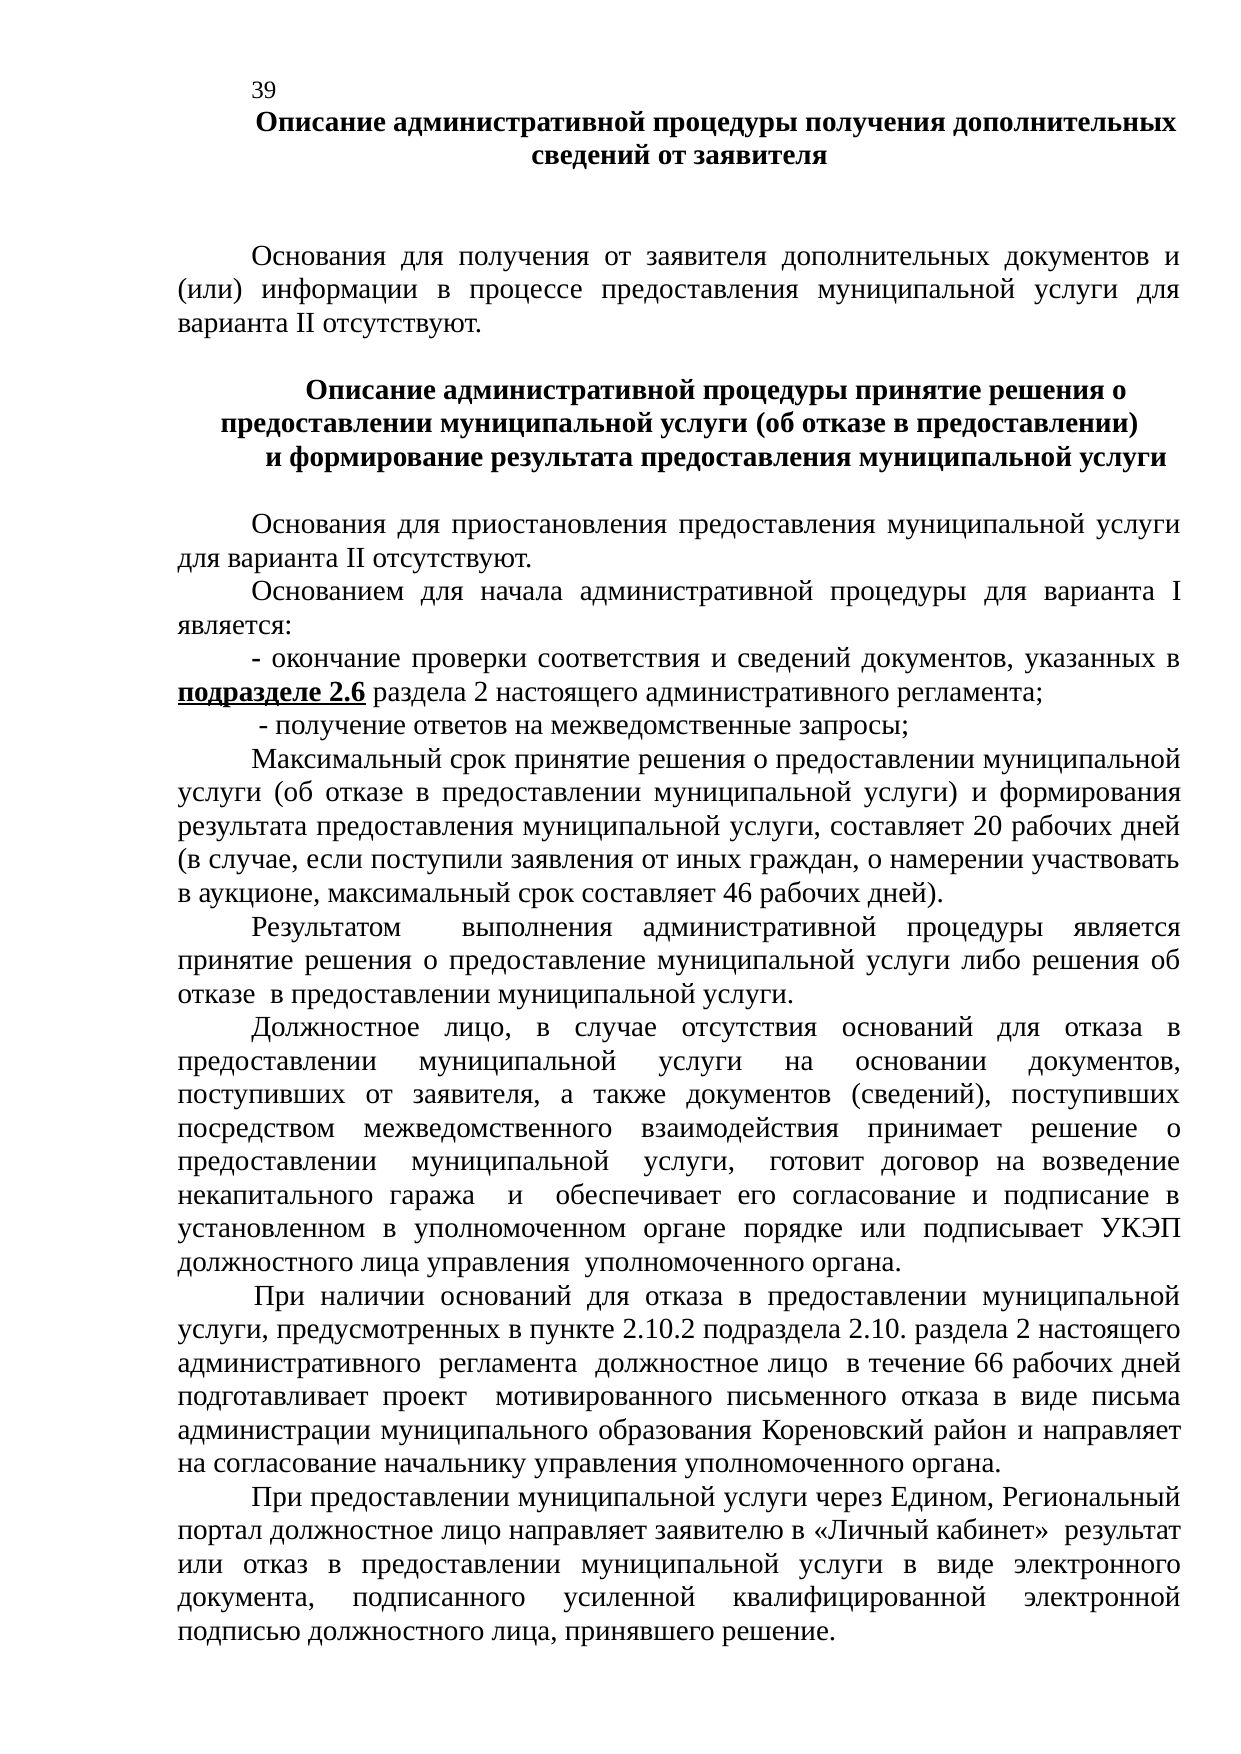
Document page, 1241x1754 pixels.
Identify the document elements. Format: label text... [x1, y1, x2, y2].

text Результатом выполнения административной процедуры является принятие решения о предоставление муниципальной услуги либо решения об отказе в предоставлении муниципальной услуги. [177, 909, 1181, 1009]
title Максимальный срок принятие решения о предоставлении муниципальной услуги (об отказе в предоставлении муниципальной услуги) и формирования результата предоставления муниципальной услуги, составляет 20 рабочих дней (в случае, если поступили заявления от иных граждан, о намерении участвовать в аукционе, максимальный срок составляет 46 рабочих дней). [177, 741, 1181, 909]
title Основанием для начала административной процедуры для варианта I является: [177, 573, 1181, 640]
title - окончание проверки соответствия и сведений документов, указанных в подразделе 2.6 раздела 2 настоящего административного регламента; [177, 640, 1181, 707]
title Описание административной процедуры получения дополнительных сведений от заявителя [177, 104, 1181, 171]
text Должностное лицо, в случае отсутствия оснований для отказа в предоставлении муниципальной услуги на основании документов, поступивших от заявителя, а также документов (сведений), поступивших посредством межведомственного взаимодействия принимает решение о предоставлении муниципальной услуги, готовит договор на возведение некапитального гаража и обеспечивает его согласование и подписание в установленном в уполномоченном органе порядке или подписывает УКЭП должностного лица управления уполномоченного органа. [177, 1009, 1181, 1278]
title - получение ответов на межведомственные запросы; [177, 707, 1181, 741]
title и формирование результата предоставления муниципальной услуги [177, 439, 1181, 473]
title Описание административной процедуры принятие решения о предоставлении муниципальной услуги (об отказе в предоставлении) [177, 372, 1181, 439]
title Основания для получения от заявителя дополнительных документов и (или) информации в процессе предоставления муниципальной услуги для варианта II отсутствуют. [177, 238, 1181, 338]
text При наличии оснований для отказа в предоставлении муниципальной услуги, предусмотренных в пункте 2.10.2 подраздела 2.10. раздела 2 настоящего административного регламента должностное лицо в течение 66 рабочих дней подготавливает проект мотивированного письменного отказа в виде письма администрации муниципального образования Кореновский район и направляет на согласование начальнику управления уполномоченного органа. [177, 1278, 1181, 1479]
text При предоставлении муниципальной услуги через Едином, Региональный портал должностное лицо направляет заявителю в «Личный кабинет» результат или отказ в предоставлении муниципальной услуги в виде электронного документа, подписанного усиленной квалифицированной электронной подписью должностного лица, принявшего решение. [177, 1479, 1181, 1647]
title Основания для приостановления предоставления муниципальной услуги для варианта II отсутствуют. [177, 506, 1181, 573]
